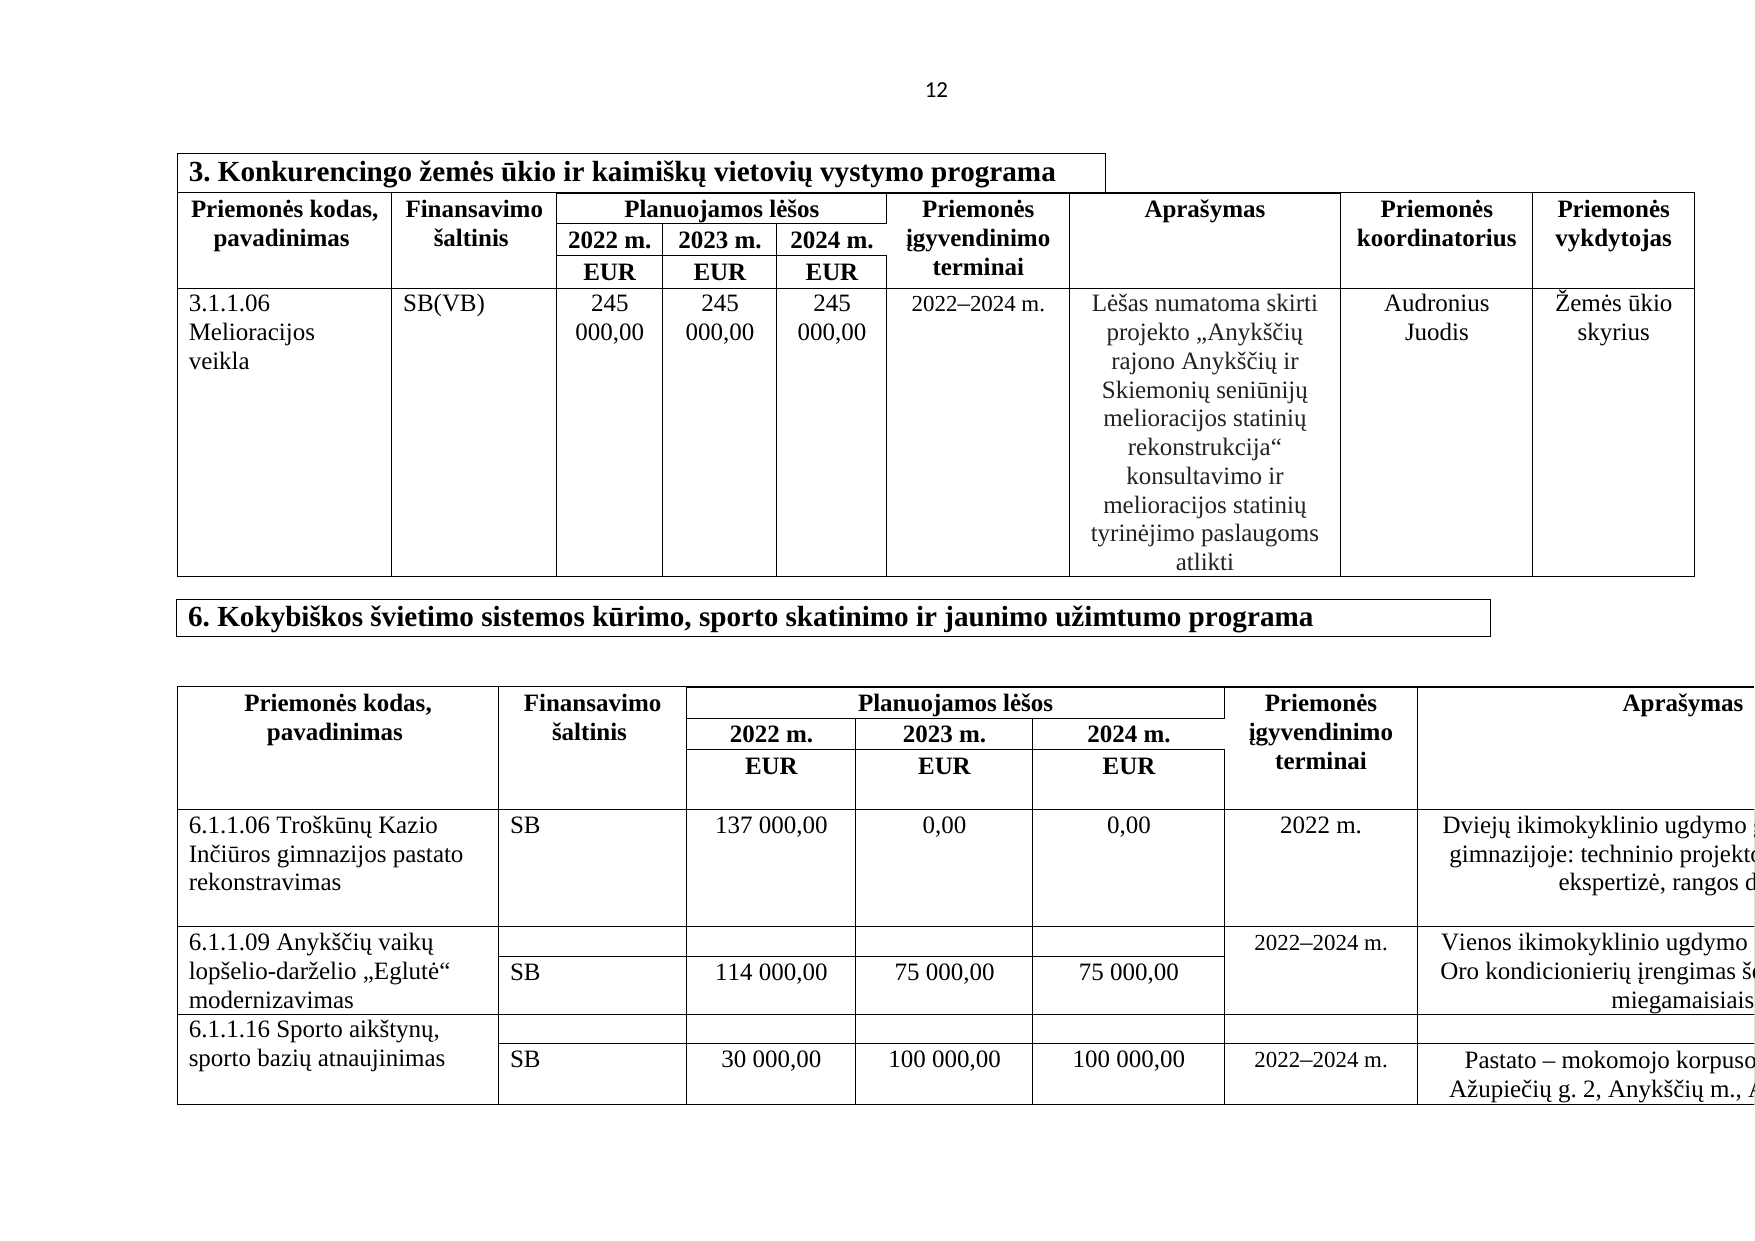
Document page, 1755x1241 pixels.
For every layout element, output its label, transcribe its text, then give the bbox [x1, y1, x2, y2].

table_cell EUR [557, 256, 662, 287]
table_cell Aprašymas [1070, 194, 1340, 287]
table_cell Priemonės koordinatorius [1341, 193, 1532, 287]
table_cell [856, 927, 1032, 956]
table_cell 245 000,00 [663, 289, 776, 576]
table_header Aprašymas [1418, 688, 1754, 809]
table_cell [856, 1015, 1032, 1043]
table_cell Finansavimo šaltinis [392, 193, 556, 287]
table_cell EUR [1033, 750, 1224, 809]
table_cell SB(VB) [392, 289, 556, 576]
table_header [1106, 153, 1340, 192]
table_cell 2024 m. [777, 224, 887, 254]
table_cell [1033, 927, 1224, 956]
table_cell Planuojamos lėšos [557, 194, 886, 223]
table_cell 30 000,00 [687, 1044, 855, 1104]
table_cell [1418, 1015, 1754, 1043]
table_cell Priemonės įgyvendinimo terminai [887, 194, 1069, 287]
table_cell Lėšas numatoma skirti projekto „Anykščių rajono Anykščių ir Skiemonių seniūnijų melioracijos statinių rekonstrukcija“ konsultavimo ir melioracijos statinių tyrinėjimo paslaugoms atlikti [1070, 289, 1340, 576]
table_cell 245 000,00 [557, 289, 662, 576]
table_cell 100 000,00 [1033, 1044, 1224, 1104]
table_cell 0,00 [1033, 810, 1224, 926]
table_cell 100 000,00 [856, 1044, 1032, 1104]
table_cell 2023 m. [856, 719, 1032, 749]
table_cell 3.1.1.06 Melioracijos veikla [178, 289, 391, 576]
table_cell 2022 m. [557, 224, 662, 254]
table_cell Vienos ikimokyklinio ugdymo grupės remontas. Oro kondicionierių įrengimas šešiose grupėse su miegamaisiais [1418, 927, 1754, 1013]
table_cell [687, 1015, 855, 1043]
table_cell 2022 m. [687, 719, 855, 749]
table_header [1533, 153, 1694, 192]
table_cell SB [499, 1044, 686, 1104]
table_cell SB [499, 957, 686, 1013]
table_cell 2022–2024 m. [1225, 927, 1417, 1013]
table_cell 0,00 [856, 810, 1032, 926]
table_cell [1225, 1015, 1417, 1043]
table_cell Priemonės vykdytojas [1533, 193, 1694, 287]
table_cell Dviejų ikimokyklinio ugdymo grupių įrengimas gimnazijoje: techninio projekto parengimas, jo ekspertizė, rangos darbai [1418, 810, 1754, 926]
table_header Priemonės įgyvendinimo terminai [1225, 688, 1417, 809]
table_cell 114 000,00 [687, 957, 855, 1013]
table_header 3. Konkurencingo žemės ūkio ir kaimiškų vietovių vystymo programa [178, 154, 1105, 192]
table_cell EUR [777, 256, 886, 287]
table_header Priemonės kodas, pavadinimas [178, 687, 498, 809]
table_cell Priemonės kodas, pavadinimas [178, 193, 391, 287]
table_cell [499, 927, 686, 956]
table_cell 2022 m. [1225, 810, 1417, 926]
table_cell 6.1.1.06 Troškūnų Kazio Inčiūros gimnazijos pastato rekonstravimas [178, 810, 498, 926]
table_cell EUR [663, 256, 776, 287]
table_cell Žemės ūkio skyrius [1533, 289, 1694, 576]
table_cell EUR [687, 750, 855, 809]
table_cell 2022–2024 m. [1225, 1044, 1417, 1104]
table_cell 6.1.1.16 Sporto aikštynų, sporto bazių atnaujinimas [178, 1015, 498, 1104]
table_cell 245 000,00 [777, 289, 886, 576]
table_cell Audronius Juodis [1341, 289, 1532, 576]
table_cell 2024 m. [1033, 719, 1224, 749]
table_cell [1033, 1015, 1224, 1043]
table_cell [687, 927, 855, 956]
table_header Planuojamos lėšos [687, 688, 1224, 717]
table_cell 2023 m. [663, 224, 776, 254]
table_cell EUR [856, 750, 1032, 809]
table_cell SB [499, 810, 686, 926]
table_cell [499, 1015, 686, 1043]
table_cell 137 000,00 [687, 810, 855, 926]
table_cell 6.1.1.09 Anykščių vaikų lopšelio-darželio „Eglutė“ modernizavimas [178, 927, 498, 1013]
table_cell 2022–2024 m. [887, 289, 1069, 576]
table_cell 75 000,00 [1033, 957, 1224, 1013]
table_cell Pastato – mokomojo korpuso dalies patalpų Ažupiečių g. 2, Anykščių m., Anykščių r. sav., kapitalinio remonto, pritaikant KKSC sunkiosios atletikos salei įrengti, paskirties keitimo iš mokslo paskirties patalpų į sporto paskirties patalpas, techninis darbo projektas. Troškūnų K. Inčiūros gimnazijos lauko sporto aikštelės remontas [1418, 1044, 1754, 1104]
table_header 6. Kokybiškos švietimo sistemos kūrimo, sporto skatinimo ir jaunimo užimtumo programa [177, 600, 1490, 636]
table_header Finansavimo šaltinis [499, 687, 686, 809]
table_header [1340, 153, 1533, 192]
table_cell 75 000,00 [856, 957, 1032, 1013]
